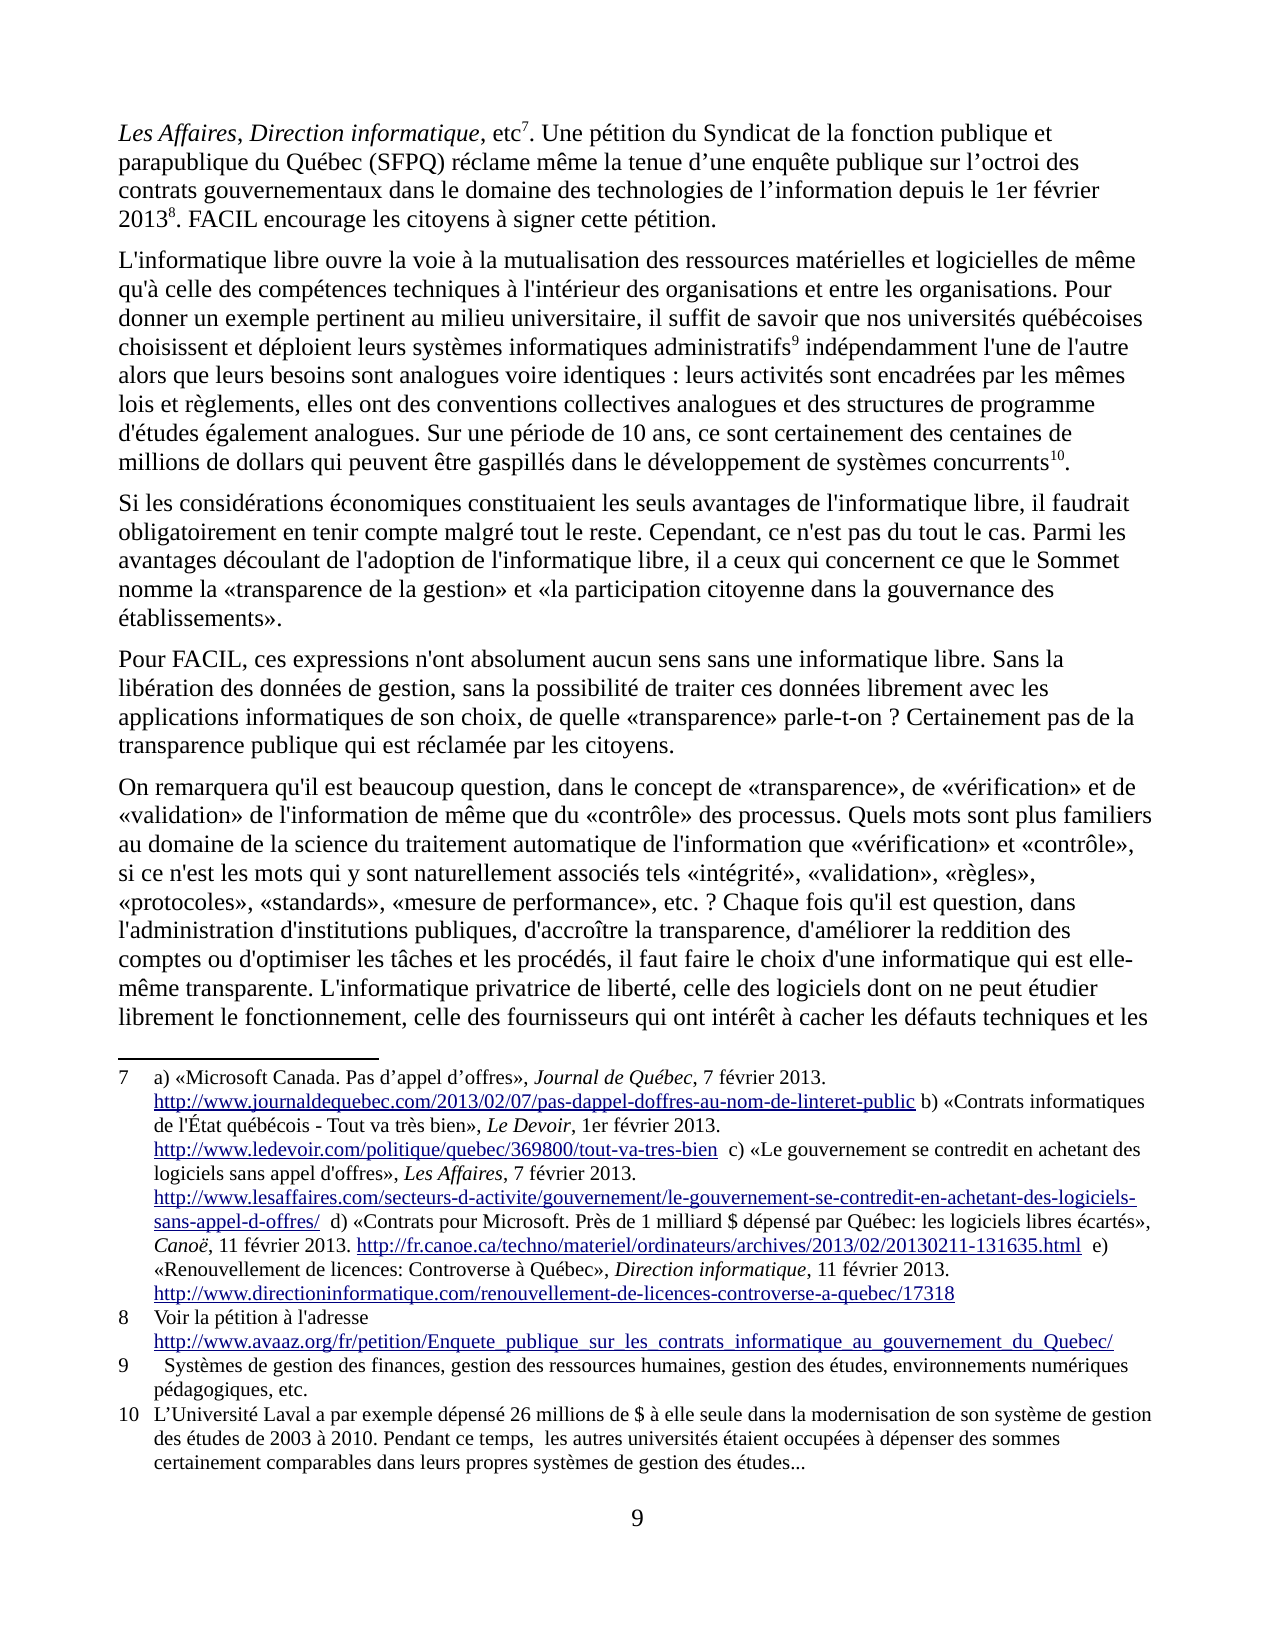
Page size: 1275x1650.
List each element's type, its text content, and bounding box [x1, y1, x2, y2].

text Voir la pétition à l'adresse http://www.avaaz.org/fr/petition/Enquete_publique_sur_les_contrats_informatique_au_gouvernement_du_Quebec/ [118, 1305, 1157, 1353]
text Systèmes de gestion des finances, gestion des ressources humaines, gestion des études, environnements numériques pédagogiques, etc. [118, 1353, 1157, 1401]
text L'informatique libre ouvre la voie à la mutualisation des ressources matérielles et logicielles de même qu'à celle des compétences techniques à l'intérieur des organisations et entre les organisations. Pour donner un exemple pertinent au milieu universitaire, il suffit de savoir que nos universités québécoises choisissent et déploient leurs systèmes informatiques administratifs indépendamment l'une de l'autre alors que leurs besoins sont analogues voire identiques : leurs activités sont encadrées par les mêmes lois et règlements, elles ont des conventions collectives analogues et des structures de programme d'études également analogues. Sur une période de 10 ans, ce sont certainement des centaines de millions de dollars qui peuvent être gaspillés dans le développement de systèmes concurrents. [118, 246, 1157, 476]
text L’Université Laval a par exemple dépensé 26 millions de $ à elle seule dans la modernisation de son système de gestion des études de 2003 à 2010. Pendant ce temps, les autres universités étaient occupées à dépenser des sommes certainement comparables dans leurs propres systèmes de gestion des études... [118, 1401, 1157, 1474]
text Les Affaires, Direction informatique, etc. Une pétition du Syndicat de la fonction publique et parapublique du Québec (SFPQ) réclame même la tenue d’une enquête publique sur l’octroi des contrats gouvernementaux dans le domaine des technologies de l’information depuis le 1er février 2013. FACIL encourage les citoyens à signer cette pétition. [118, 118, 1157, 233]
text Pour FACIL, ces expressions n'ont absolument aucun sens sans une informatique libre. Sans la libération des données de gestion, sans la possibilité de traiter ces données librement avec les applications informatiques de son choix, de quelle «transparence» parle-t-on ? Certainement pas de la transparence publique qui est réclamée par les citoyens. [118, 644, 1157, 759]
text On remarquera qu'il est beaucoup question, dans le concept de «transparence», de «vérification» et de «validation» de l'information de même que du «contrôle» des processus. Quels mots sont plus familiers au domaine de la science du traitement automatique de l'information que «vérification» et «contrôle», si ce n'est les mots qui y sont naturellement associés tels «intégrité», «validation», «règles», «protocoles», «standards», «mesure de performance», etc. ? Chaque fois qu'il est question, dans l'administration d'institutions publiques, d'accroître la transparence, d'améliorer la reddition des comptes ou d'optimiser les tâches et les procédés, il faut faire le choix d'une informatique qui est elle-même transparente. L'informatique privatrice de liberté, celle des logiciels dont on ne peut étudier librement le fonctionnement, celle des fournisseurs qui ont intérêt à cacher les défauts techniques et les [118, 772, 1157, 1031]
text Si les considérations économiques constituaient les seuls avantages de l'informatique libre, il faudrait obligatoirement en tenir compte malgré tout le reste. Cependant, ce n'est pas du tout le cas. Parmi les avantages découlant de l'adoption de l'informatique libre, il a ceux qui concernent ce que le Sommet nomme la «transparence de la gestion» et «la participation citoyenne dans la gouvernance des établissements». [118, 488, 1157, 632]
text a) «Microsoft Canada. Pas d’appel d’offres», Journal de Québec, 7 février 2013. http://www.journaldequebec.com/2013/02/07/pas-dappel-doffres-au-nom-de-linteret-public b) «Contrats informatiques de l'État québécois - Tout va très bien», Le Devoir, 1er février 2013. http://www.ledevoir.com/politique/quebec/369800/tout-va-tres-bien c) «Le gouvernement se contredit en achetant des logiciels sans appel d'offres», Les Affaires, 7 février 2013. http://www.lesaffaires.com/secteurs-d-activite/gouvernement/le-gouvernement-se-contredit-en-achetant-des-logiciels-sans-appel-d-offres/ d) «Contrats pour Microsoft. Près de 1 milliard $ dépensé par Québec: les logiciels libres écartés», Canoë, 11 février 2013. http://fr.canoe.ca/techno/materiel/ordinateurs/archives/2013/02/20130211-131635.html e) «Renouvellement de licences: Controverse à Québec», Direction informatique, 11 février 2013. http://www.directioninformatique.com/renouvellement-de-licences-controverse-a-quebec/17318 [118, 1064, 1157, 1305]
